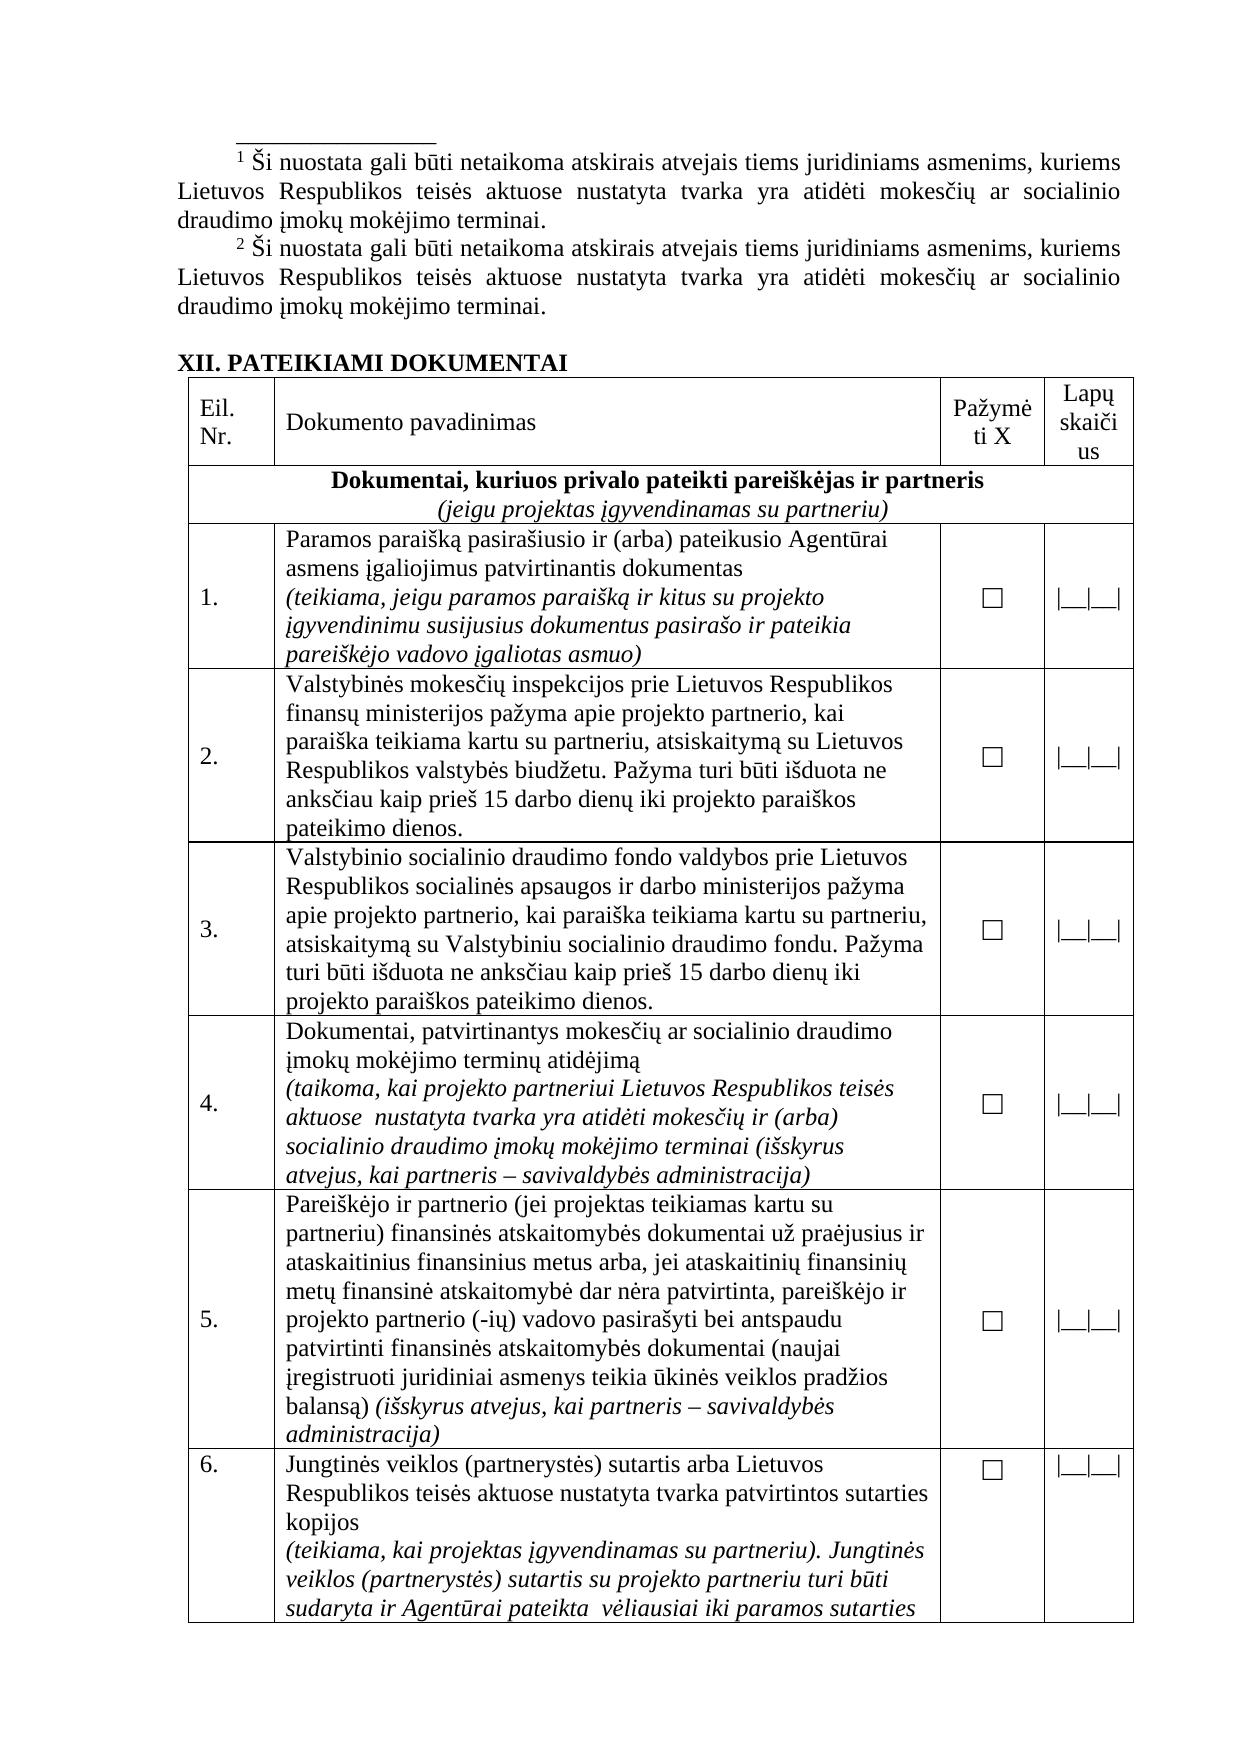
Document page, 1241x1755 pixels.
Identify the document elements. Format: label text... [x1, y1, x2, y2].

table_cell Pareiškėjo ir partnerio (jei projektas teikiamas kartu su partneriu) finansinės atskaitomybės dokumentai už praėjusius ir ataskaitinius finansinius metus arba, jei ataskaitinių finansinių metų finansinė atskaitomybė dar nėra patvirtinta, pareiškėjo ir projekto partnerio (-ių) vadovo pasirašyti bei antspaudu patvirtinti finansinės atskaitomybės dokumentai (naujai įregistruoti juridiniai asmenys teikia ūkinės veiklos pradžios balansą) (išskyrus atvejus, kai partneris – savivaldybės administracija) [275, 1190, 940, 1448]
table_cell Dokumentai, patvirtinantys mokesčių ar socialinio draudimo įmokų mokėjimo terminų atidėjimą (taikoma, kai projekto partneriui Lietuvos Respublikos teisės aktuose nustatyta tvarka yra atidėti mokesčių ir (arba) socialinio draudimo įmokų mokėjimo terminai (išskyrus atvejus, kai partneris – savivaldybės administracija) [275, 1016, 940, 1188]
table_cell |__|__| [1045, 1190, 1133, 1448]
table_header Eil. Nr. [189, 378, 274, 464]
table_cell □ [941, 524, 1044, 668]
table_cell 3. [189, 843, 274, 1015]
text ________________ [177, 118, 1122, 147]
table_cell □ [941, 1449, 1044, 1622]
table_cell |__|__| [1045, 524, 1133, 668]
table_cell 4. [189, 1016, 274, 1188]
table_cell 2. [189, 669, 274, 841]
table_cell |__|__| [1045, 843, 1133, 1015]
table_cell |__|__| [1045, 1449, 1133, 1622]
text 1 Ši nuostata gali būti netaikoma atskirais atvejais tiems juridiniams asmenims, kuriems Lietuvos Respublikos teisės aktuose nustatyta tvarka yra atidėti mokesčių ar socialinio draudimo įmokų mokėjimo terminai. [177, 147, 1122, 233]
table_cell 5. [189, 1190, 274, 1448]
table_header Pažymėti X [941, 378, 1044, 464]
table_cell □ [941, 1190, 1044, 1448]
table_cell Dokumentai, kuriuos privalo pateikti pareiškėjas ir partneris (jeigu projektas įgyvendinamas su partneriu) [189, 466, 1133, 523]
table_cell 6. [189, 1449, 274, 1622]
table_cell □ [941, 1016, 1044, 1188]
table_cell Valstybinės mokesčių inspekcijos prie Lietuvos Respublikos finansų ministerijos pažyma apie projekto partnerio, kai paraiška teikiama kartu su partneriu, atsiskaitymą su Lietuvos Respublikos valstybės biudžetu. Pažyma turi būti išduota ne anksčiau kaip prieš 15 darbo dienų iki projekto paraiškos pateikimo dienos. [275, 669, 940, 841]
table_cell 1. [189, 524, 274, 668]
table_cell Valstybinio socialinio draudimo fondo valdybos prie Lietuvos Respublikos socialinės apsaugos ir darbo ministerijos pažyma apie projekto partnerio, kai paraiška teikiama kartu su partneriu, atsiskaitymą su Valstybiniu socialinio draudimo fondu. Pažyma turi būti išduota ne anksčiau kaip prieš 15 darbo dienų iki projekto paraiškos pateikimo dienos. [275, 843, 940, 1015]
table_cell □ [941, 669, 1044, 841]
table_cell □ [941, 843, 1044, 1015]
table_cell Paramos paraišką pasirašiusio ir (arba) pateikusio Agentūrai asmens įgaliojimus patvirtinantis dokumentas (teikiama, jeigu paramos paraišką ir kitus su projekto įgyvendinimu susijusius dokumentus pasirašo ir pateikia pareiškėjo vadovo įgaliotas asmuo) [275, 524, 940, 668]
text XII. PATEIKIAMi DOKUMENTAI [177, 348, 1122, 377]
text 2 Ši nuostata gali būti netaikoma atskirais atvejais tiems juridiniams asmenims, kuriems Lietuvos Respublikos teisės aktuose nustatyta tvarka yra atidėti mokesčių ar socialinio draudimo įmokų mokėjimo terminai. [177, 233, 1122, 320]
table_cell |__|__| [1045, 1016, 1133, 1188]
table_cell Jungtinės veiklos (partnerystės) sutartis arba Lietuvos Respublikos teisės aktuose nustatyta tvarka patvirtintos sutarties kopijos (teikiama, kai projektas įgyvendinamas su partneriu). Jungtinės veiklos (partnerystės) sutartis su projekto partneriu turi būti sudaryta ir Agentūrai pateikta vėliausiai iki paramos sutarties [275, 1449, 940, 1622]
table_header Lapų skaičius [1045, 378, 1133, 464]
table_cell |__|__| [1045, 669, 1133, 841]
table_header Dokumento pavadinimas [275, 378, 940, 464]
